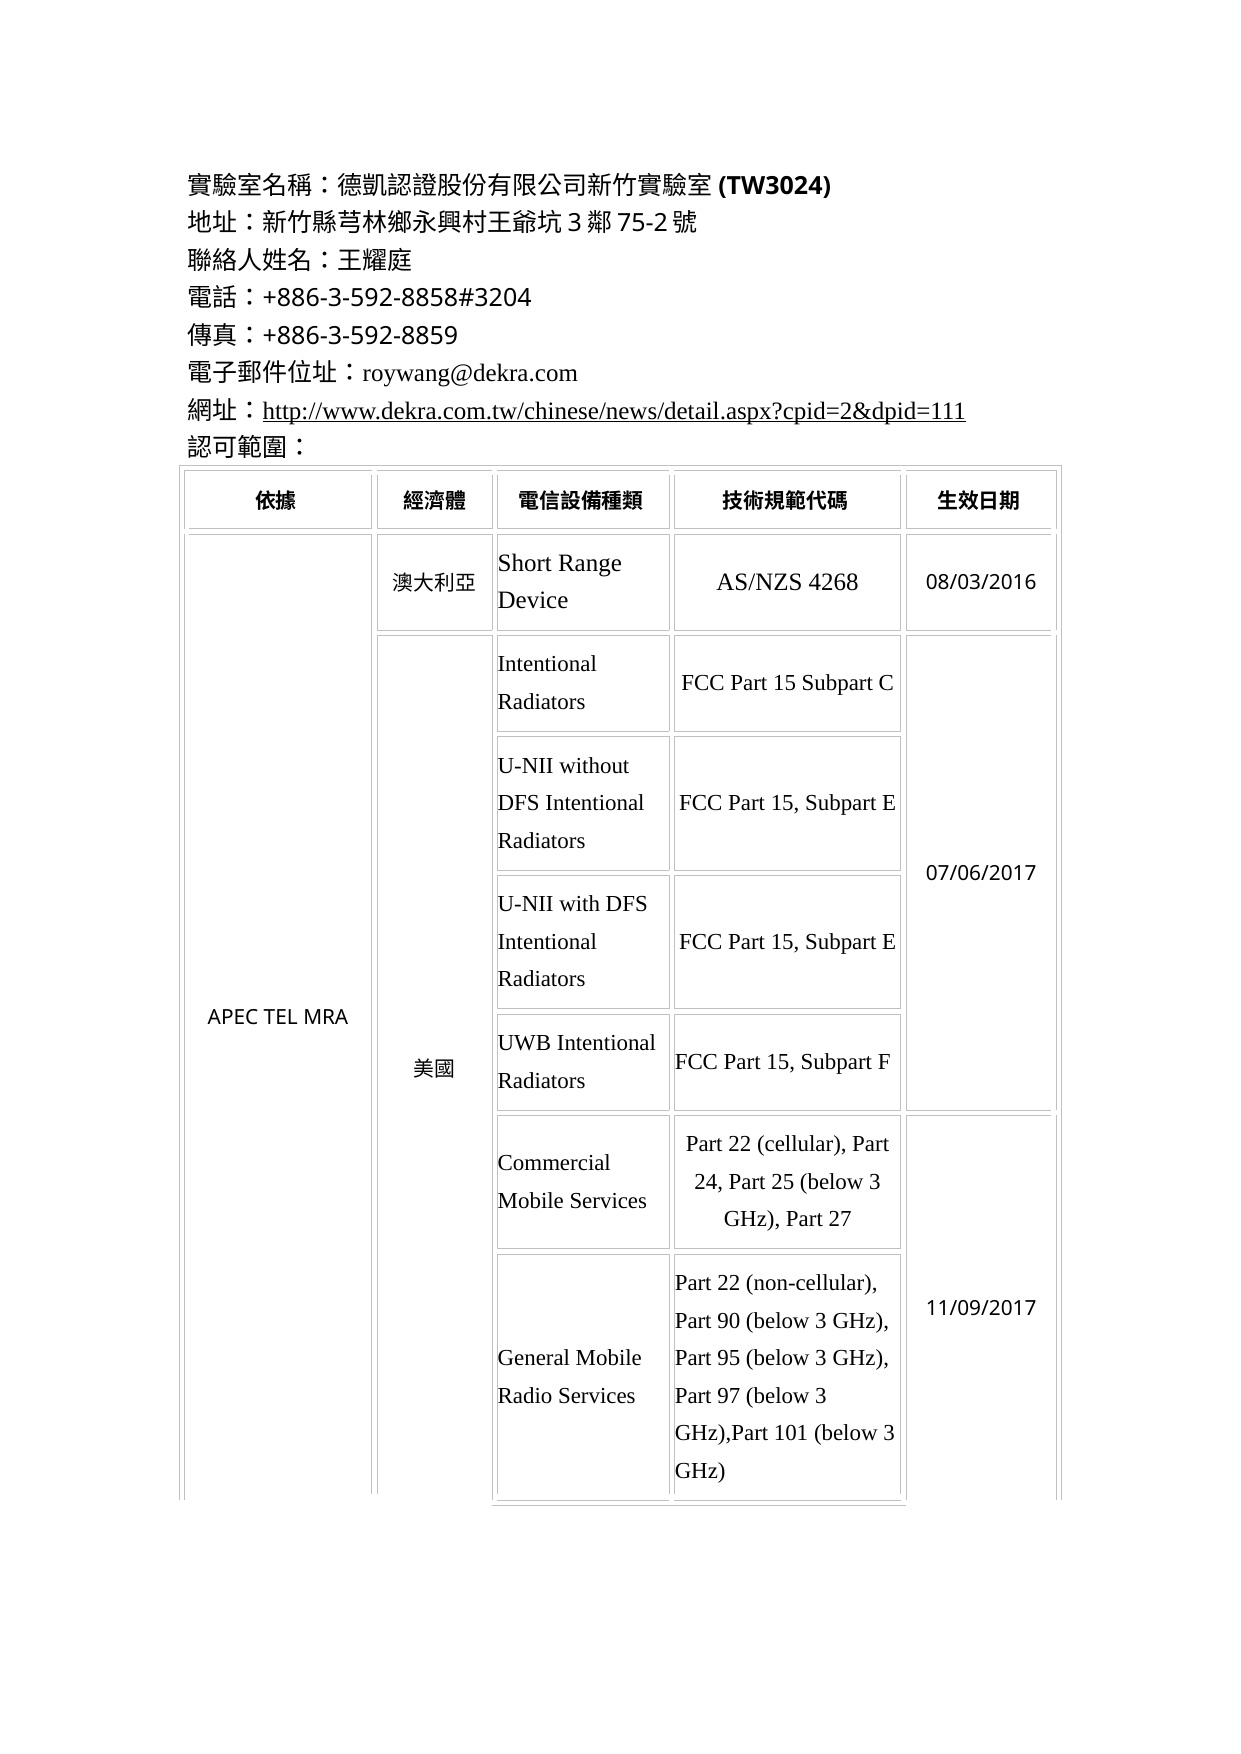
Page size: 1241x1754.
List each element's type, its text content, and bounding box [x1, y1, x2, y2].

table_cell Short Range Device [495, 528, 672, 629]
text 實驗室名稱：德凱認證股份有限公司新竹實驗室 (TW3024) [187, 164, 1053, 202]
table_cell U-NII without DFS Intentional Radiators [495, 731, 672, 869]
table_cell APEC TEL MRA [181, 528, 374, 1499]
table_cell FCC Part 15, Subpart F [672, 1008, 903, 1109]
table_cell 08/03/2016 [903, 528, 1059, 629]
table_cell Part 22 (cellular), Part 24, Part 25 (below 3 GHz), Part 27 [672, 1110, 903, 1248]
table_cell 11/09/2017 [903, 1110, 1059, 1499]
table_cell Intentional Radiators [495, 630, 672, 731]
table_header 生效日期 [903, 466, 1059, 528]
table_header 經濟體 [374, 466, 494, 528]
table_cell 美國 [374, 630, 494, 1499]
text 網址：http://www.dekra.com.tw/chinese/news/detail.aspx?cpid=2&dpid=111 [187, 389, 1053, 427]
table_cell Commercial Mobile Services [495, 1110, 672, 1248]
text 認可範圍： [187, 427, 1053, 464]
table_header 依據 [181, 466, 374, 528]
text 傳真：+886-3-592-8859 [187, 314, 1053, 352]
text 地址：新竹縣芎林鄉永興村王爺坑3鄰75-2號 聯絡人姓名：王耀庭 [187, 202, 1053, 277]
table_header 電信設備種類 [495, 466, 672, 528]
table_cell FCC Part 15, Subpart E [672, 870, 903, 1008]
text 電話：+886-3-592-8858#3204 [187, 277, 1053, 314]
text 電子郵件位址：roywang@dekra.com [187, 352, 1053, 389]
table_header 技術規範代碼 [672, 466, 903, 528]
table_cell 07/06/2017 [903, 630, 1059, 1109]
table_cell FCC Part 15, Subpart E [672, 731, 903, 869]
table_cell 澳大利亞 [374, 528, 494, 629]
table_cell U-NII with DFS Intentional Radiators [495, 870, 672, 1008]
table_cell Part 22 (non-cellular), Part 90 (below 3 GHz), Part 95 (below 3 GHz), Part 97 (below 3 GHz),Part 101 (below 3 GHz) [672, 1248, 903, 1499]
table_cell AS/NZS 4268 [672, 528, 903, 629]
table_cell UWB Intentional Radiators [495, 1008, 672, 1109]
table_cell General Mobile Radio Services [495, 1248, 672, 1499]
table_cell FCC Part 15 Subpart C [672, 630, 903, 731]
